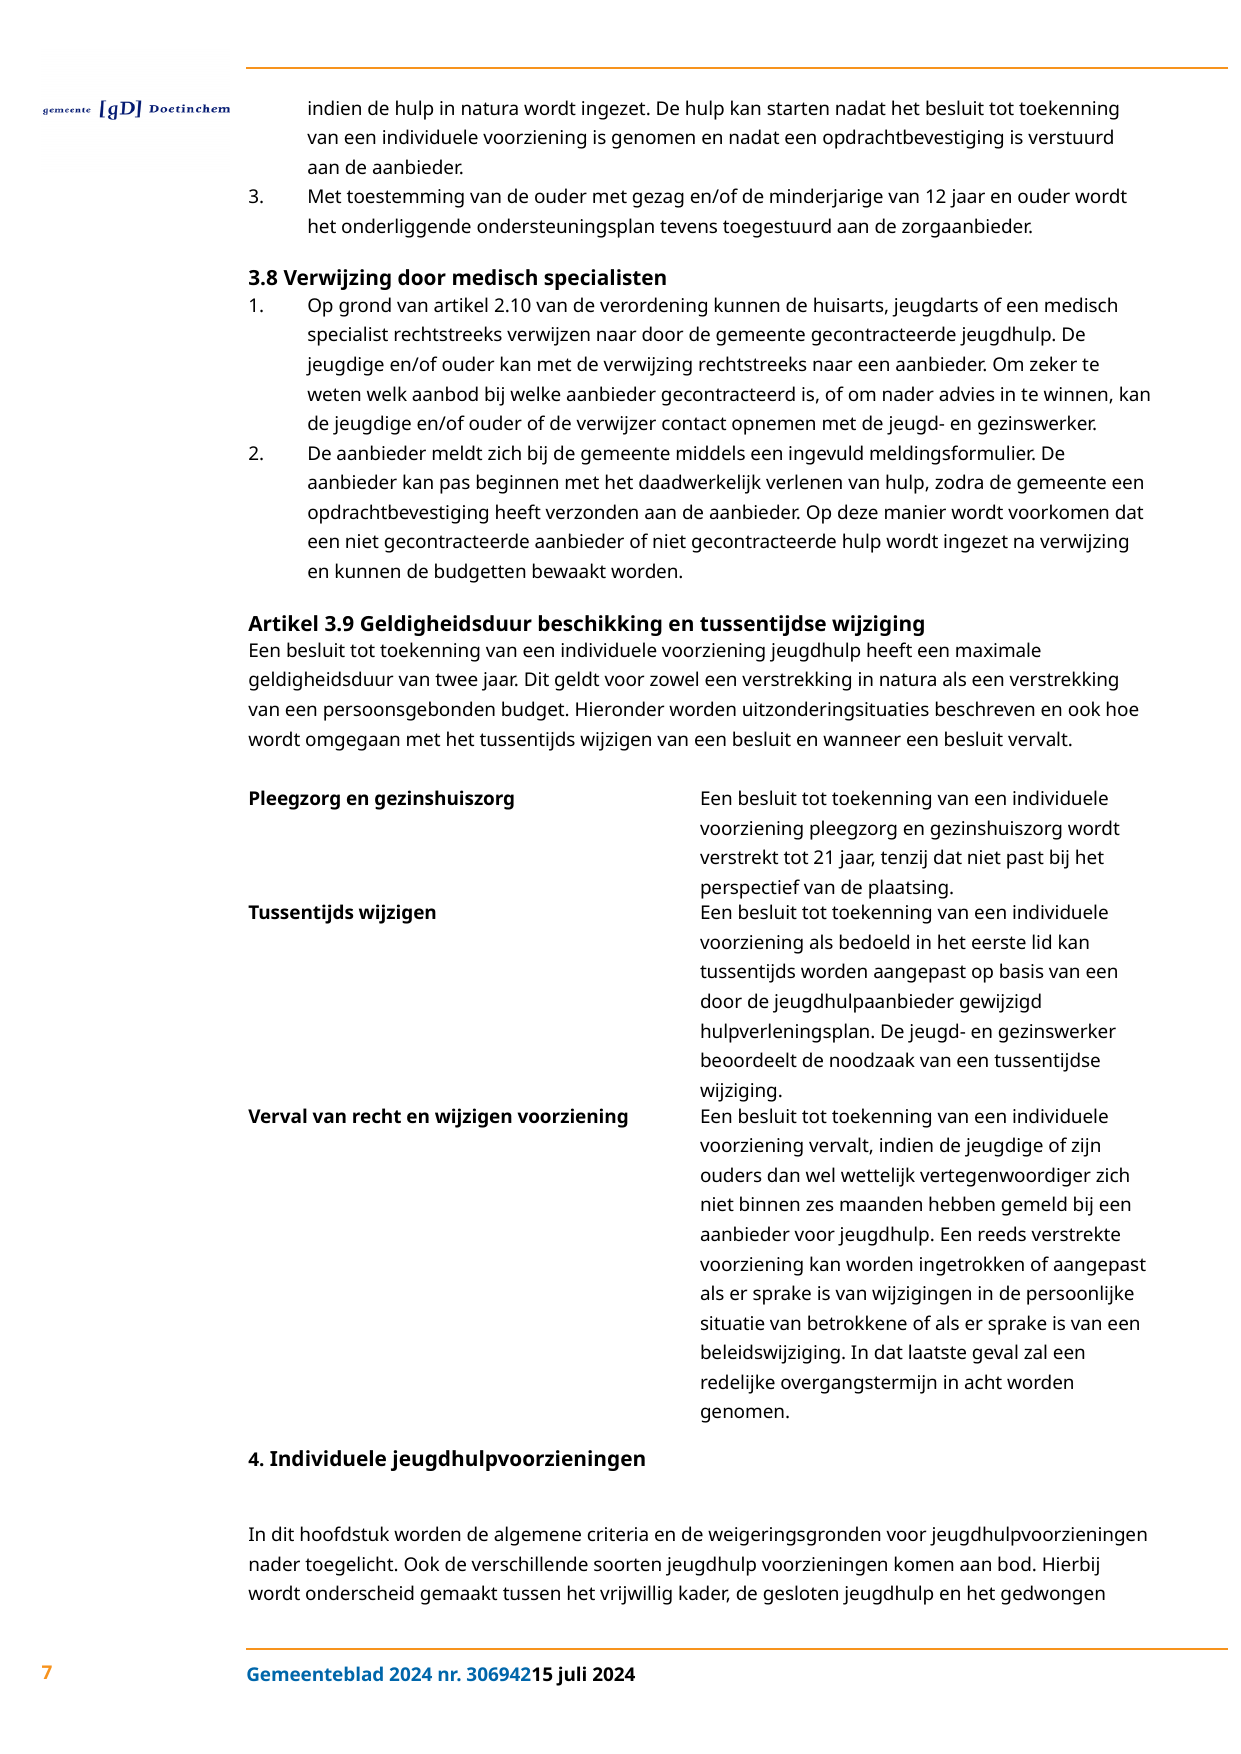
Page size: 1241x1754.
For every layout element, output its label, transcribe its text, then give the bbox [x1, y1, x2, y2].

list indien de hulp in natura wordt ingezet. De hulp kan starten nadat het besluit tot toekenning van een individuele voorziening is genomen en nadat een opdrachtbevestiging is verstuurd aan de aanbieder. [248, 95, 1152, 180]
text 4. Individuele jeugdhulpvoorzieningen [248, 1444, 1152, 1472]
text Artikel 3.9 Geldigheidsduur beschikking en tussentijdse wijziging [248, 609, 1152, 637]
table_cell Verval van recht en wijzigen voorziening [248, 1103, 700, 1424]
text 3.8 Verwijzing door medisch specialisten [248, 263, 1152, 292]
picture [41, 47, 231, 172]
table_cell Tussentijds wijzigen [248, 900, 700, 1103]
table_cell Een besluit tot toekenning van een individuele voorziening als bedoeld in het eerste lid kan tussentijds worden aangepast op basis van een door de jeugdhulpaanbieder gewijzigd hulpverleningsplan. De jeugd- en gezinswerker beoordeelt de noodzaak van een tussentijdse wijziging. [700, 900, 1152, 1103]
list Op grond van artikel 2.10 van de verordening kunnen de huisarts, jeugdarts of een medisch specialist rechtstreeks verwijzen naar door de gemeente gecontracteerde jeugdhulp. De jeugdige en/of ouder kan met de verwijzing rechtstreeks naar een aanbieder. Om zeker te weten welk aanbod bij welke aanbieder gecontracteerd is, of om nader advies in te winnen, kan de jeugdige en/of ouder of de verwijzer contact opnemen met de jeugd- en gezinswerker. [248, 292, 1152, 436]
text Een besluit tot toekenning van een individuele voorziening jeugdhulp heeft een maximale geldigheidsduur van twee jaar. Dit geldt voor zowel een verstrekking in natura als een verstrekking van een persoonsgebonden budget. Hieronder worden uitzonderingsituaties beschreven en ook hoe wordt omgegaan met het tussentijds wijzigen van een besluit en wanneer een besluit vervalt. [248, 637, 1152, 752]
table_header Een besluit tot toekenning van een individuele voorziening pleegzorg en gezinshuiszorg wordt verstrekt tot 21 jaar, tenzij dat niet past bij het perspectief van de plaatsing. [700, 785, 1152, 899]
table_header Pleegzorg en gezinshuiszorg [248, 785, 700, 899]
list De aanbieder meldt zich bij de gemeente middels een ingevuld meldingsformulier. De aanbieder kan pas beginnen met het daadwerkelijk verlenen van hulp, zodra de gemeente een opdrachtbevestiging heeft verzonden aan de aanbieder. Op deze manier wordt voorkomen dat een niet gecontracteerde aanbieder of niet gecontracteerde hulp wordt ingezet na verwijzing en kunnen de budgetten bewaakt worden. [248, 440, 1152, 584]
list Met toestemming van de ouder met gezag en/of de minderjarige van 12 jaar en ouder wordt het onderliggende ondersteuningsplan tevens toegestuurd aan de zorgaanbieder. [248, 183, 1152, 239]
table_cell Een besluit tot toekenning van een individuele voorziening vervalt, indien de jeugdige of zijn ouders dan wel wettelijk vertegenwoordiger zich niet binnen zes maanden hebben gemeld bij een aanbieder voor jeugdhulp. Een reeds verstrekte voorziening kan worden ingetrokken of aangepast als er sprake is van wijzigingen in de persoonlijke situatie van betrokkene of als er sprake is van een beleidswijziging. In dat laatste geval zal een redelijke overgangstermijn in acht worden genomen. [700, 1103, 1152, 1424]
text In dit hoofdstuk worden de algemene criteria en de weigeringsgronden voor jeugdhulpvoorzieningen nader toegelicht. Ook de verschillende soorten jeugdhulp voorzieningen komen aan bod. Hierbij wordt onderscheid gemaakt tussen het vrijwillig kader, de gesloten jeugdhulp en het gedwongen [248, 1521, 1152, 1606]
